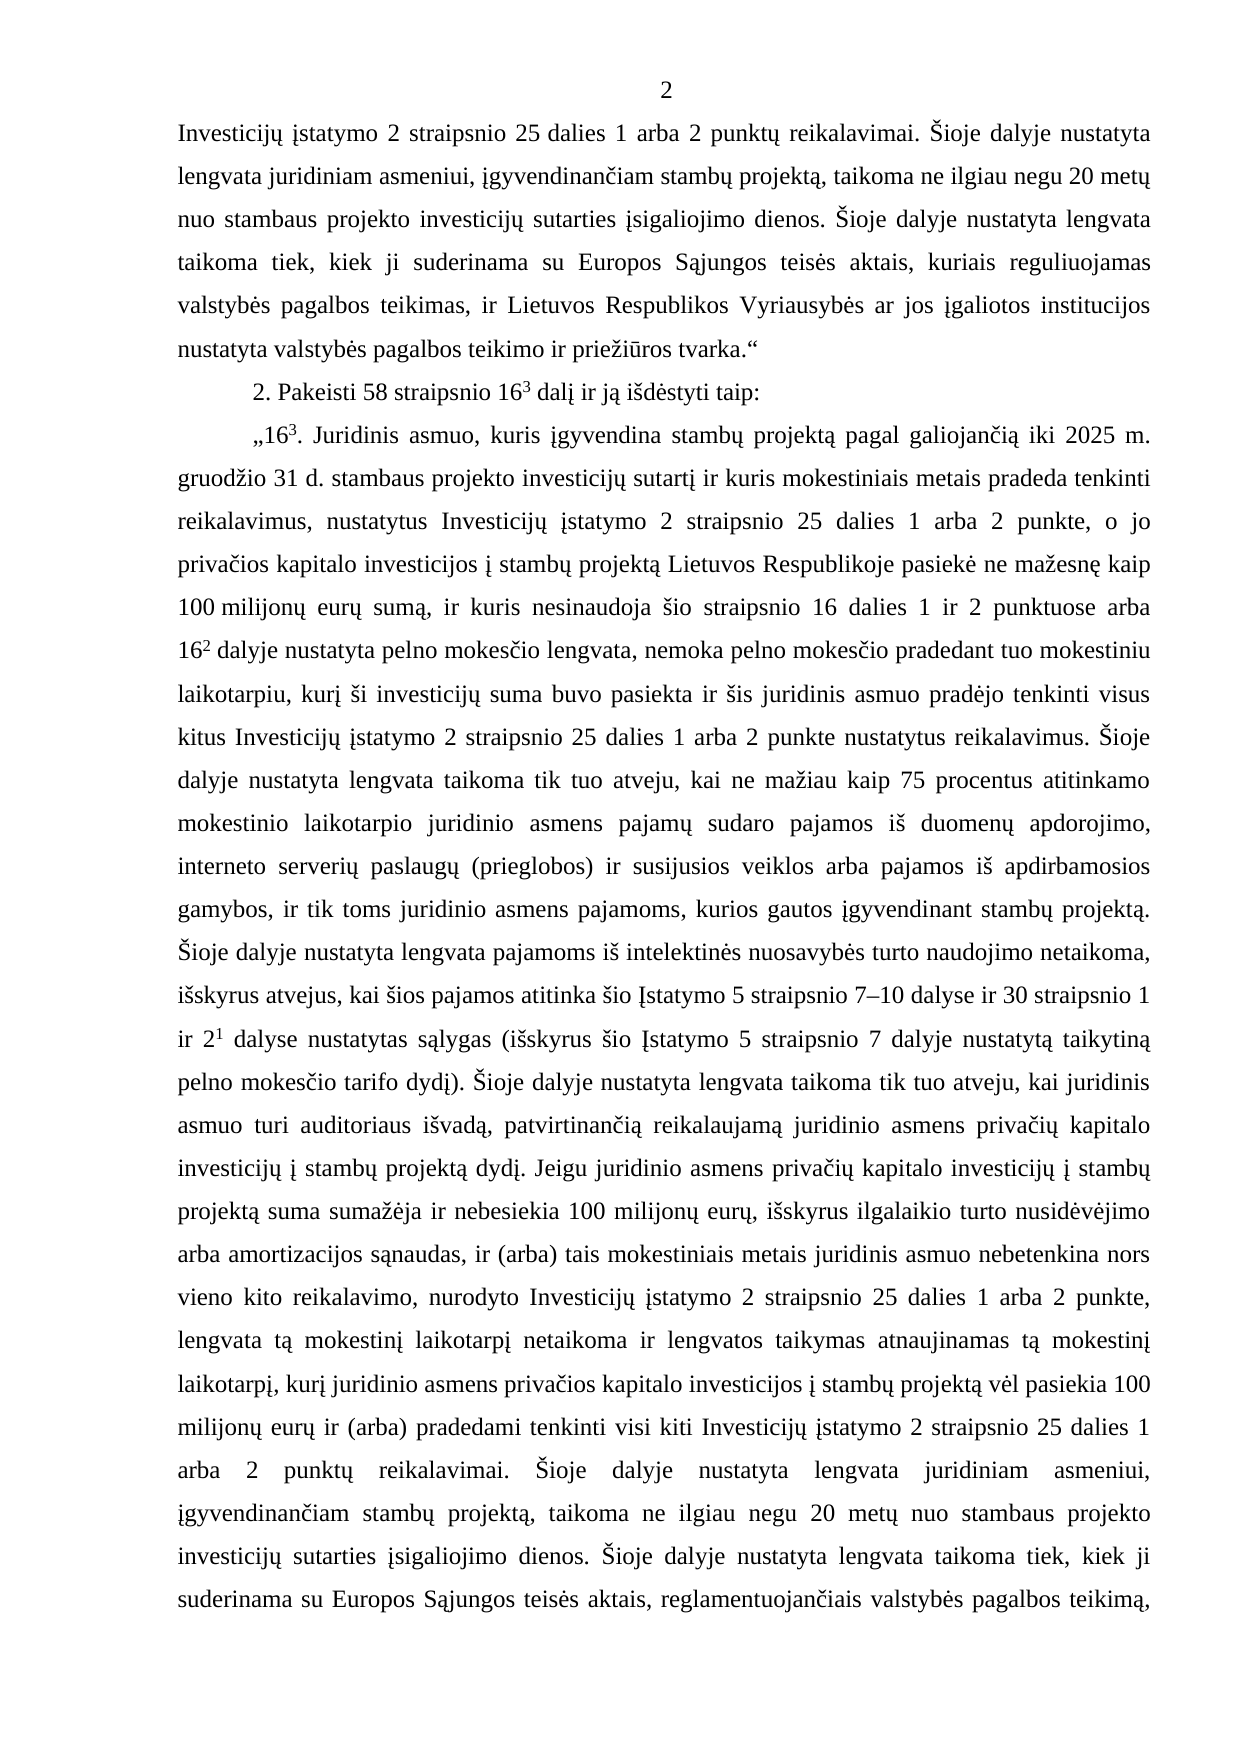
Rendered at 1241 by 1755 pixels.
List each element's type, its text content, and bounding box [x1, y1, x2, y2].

text 2. Pakeisti 58 straipsnio 163 dalį ir ją išdėstyti taip: [177, 377, 1152, 406]
text Investicijų įstatymo 2 straipsnio 25 dalies 1 arba 2 punktų reikalavimai. Šioje dalyje nustatyta lengvata juridiniam asmeniui, įgyvendinančiam stambų projektą, taikoma ne ilgiau negu 20 metų nuo stambaus projekto investicijų sutarties įsigaliojimo dienos. Šioje dalyje nustatyta lengvata taikoma tiek, kiek ji suderinama su Europos Sąjungos teisės aktais, kuriais reguliuojamas valstybės pagalbos teikimas, ir Lietuvos Respublikos Vyriausybės ar jos įgaliotos institucijos nustatyta valstybės pagalbos teikimo ir priežiūros tvarka.“ [177, 118, 1152, 362]
text „163. Juridinis asmuo, kuris įgyvendina stambų projektą pagal galiojančią iki 2025 m. gruodžio 31 d. stambaus projekto investicijų sutartį ir kuris mokestiniais metais pradeda tenkinti reikalavimus, nustatytus Investicijų įstatymo 2 straipsnio 25 dalies 1 arba 2 punkte, o jo privačios kapitalo investicijos į stambų projektą Lietuvos Respublikoje pasiekė ne mažesnę kaip 100 milijonų eurų sumą, ir kuris nesinaudoja šio straipsnio 16 dalies 1 ir 2 punktuose arba 162 dalyje nustatyta pelno mokesčio lengvata, nemoka pelno mokesčio pradedant tuo mokestiniu laikotarpiu, kurį ši investicijų suma buvo pasiekta ir šis juridinis asmuo pradėjo tenkinti visus kitus Investicijų įstatymo 2 straipsnio 25 dalies 1 arba 2 punkte nustatytus reikalavimus. Šioje dalyje nustatyta lengvata taikoma tik tuo atveju, kai ne mažiau kaip 75 procentus atitinkamo mokestinio laikotarpio juridinio asmens pajamų sudaro pajamos iš duomenų apdorojimo, interneto serverių paslaugų (prieglobos) ir susijusios veiklos arba pajamos iš apdirbamosios gamybos, ir tik toms juridinio asmens pajamoms, kurios gautos įgyvendinant stambų projektą. Šioje dalyje nustatyta lengvata pajamoms iš intelektinės nuosavybės turto naudojimo netaikoma, išskyrus atvejus, kai šios pajamos atitinka šio Įstatymo 5 straipsnio 7–10 dalyse ir 30 straipsnio 1 ir 21 dalyse nustatytas sąlygas (išskyrus šio Įstatymo 5 straipsnio 7 dalyje nustatytą taikytiną pelno mokesčio tarifo dydį). Šioje dalyje nustatyta lengvata taikoma tik tuo atveju, kai juridinis asmuo turi auditoriaus išvadą, patvirtinančią reikalaujamą juridinio asmens privačių kapitalo investicijų į stambų projektą dydį. Jeigu juridinio asmens privačių kapitalo investicijų į stambų projektą suma sumažėja ir nebesiekia 100 milijonų eurų, išskyrus ilgalaikio turto nusidėvėjimo arba amortizacijos sąnaudas, ir (arba) tais mokestiniais metais juridinis asmuo nebetenkina nors vieno kito reikalavimo, nurodyto Investicijų įstatymo 2 straipsnio 25 dalies 1 arba 2 punkte, lengvata tą mokestinį laikotarpį netaikoma ir lengvatos taikymas atnaujinamas tą mokestinį laikotarpį, kurį juridinio asmens privačios kapitalo investicijos į stambų projektą vėl pasiekia 100 milijonų eurų ir (arba) pradedami tenkinti visi kiti Investicijų įstatymo 2 straipsnio 25 dalies 1 arba 2 punktų reikalavimai. Šioje dalyje nustatyta lengvata juridiniam asmeniui, įgyvendinančiam stambų projektą, taikoma ne ilgiau negu 20 metų nuo stambaus projekto investicijų sutarties įsigaliojimo dienos. Šioje dalyje nustatyta lengvata taikoma tiek, kiek ji suderinama su Europos Sąjungos teisės aktais, reglamentuojančiais valstybės pagalbos teikimą, [177, 420, 1152, 1613]
